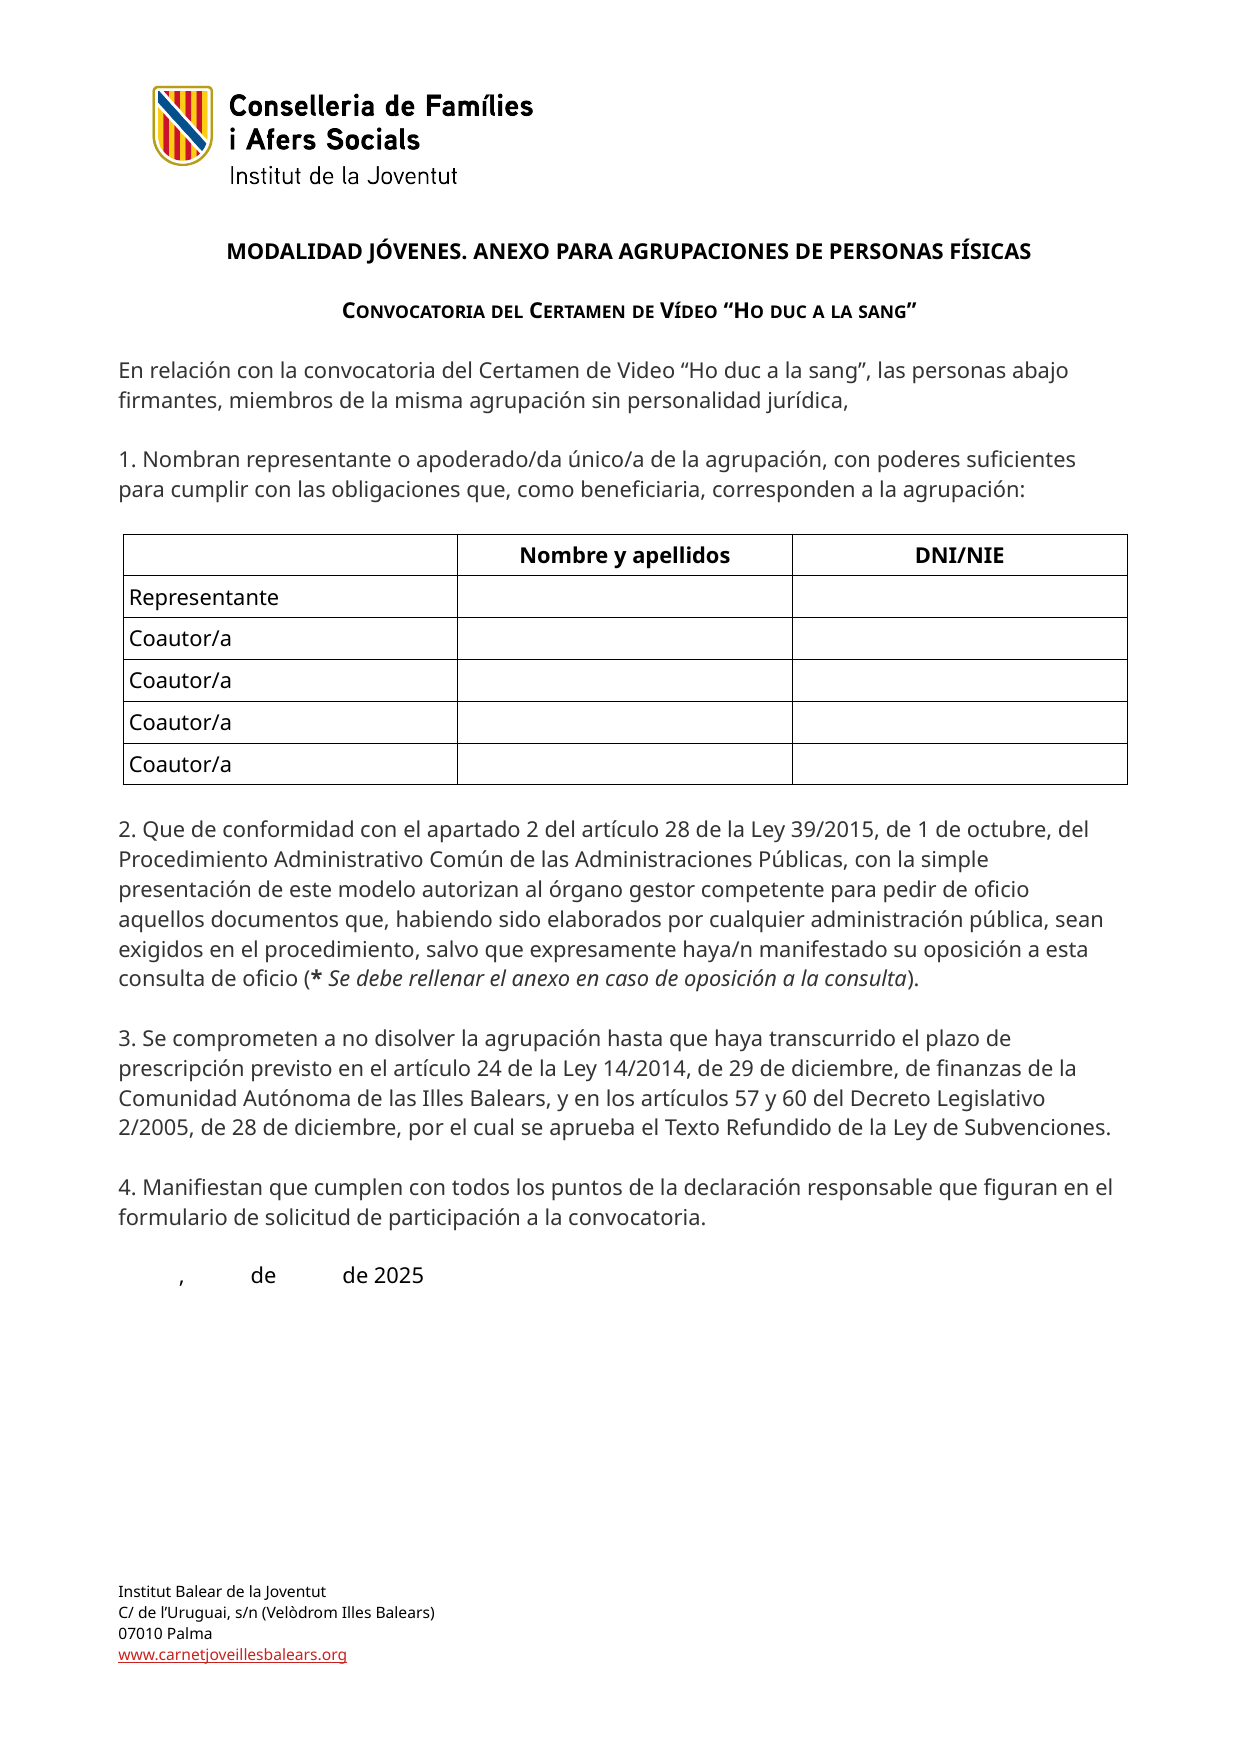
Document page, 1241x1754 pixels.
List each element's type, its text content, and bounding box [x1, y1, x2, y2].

table_header [591, 75, 1181, 179]
table_header Nombre y apellidos [458, 535, 792, 575]
table_cell Coautor/a [124, 744, 457, 784]
table_cell [793, 702, 1127, 742]
table_cell Coautor/a [124, 618, 457, 659]
table_cell [793, 576, 1127, 617]
table_cell [458, 702, 792, 742]
table_cell Representante [124, 576, 457, 617]
table_cell Coautor/a [124, 702, 457, 742]
table_header DNI/NIE [793, 535, 1127, 575]
table_header [124, 535, 457, 575]
table_cell [458, 576, 792, 617]
table_cell [458, 744, 792, 784]
text En relación con la convocatoria del Certamen de Video “Ho duc a la sang”, las personas abajo firmantes, miembros de la misma agrupación sin personalidad jurídica, [118, 355, 1122, 414]
table_cell [793, 618, 1127, 659]
text 2. Que de conformidad con el apartado 2 del artículo 28 de la Ley 39/2015, de 1 de octubre, del Procedimiento Administrativo Común de las Administraciones Públicas, con la simple presentación de este modelo autorizan al órgano gestor competente para pedir de oficio aquellos documentos que, habiendo sido elaborados por cualquier administración pública, sean exigidos en el procedimiento, salvo que expresamente haya/n manifestado su oposición a esta consulta de oficio (* Se debe rellenar el anexo en caso de oposición a la consulta). [118, 785, 1122, 993]
text Convocatoria del Certamen de Vídeo “Ho duc a la sang” [118, 295, 1140, 325]
text 1. Nombran representante o apoderado/da único/a de la agrupación, con poderes suficientes para cumplir con las obligaciones que, como beneficiaria, corresponden a la agrupación: [118, 444, 1122, 504]
table_header [103, 75, 591, 179]
table_cell Coautor/a [124, 660, 457, 701]
text MODALIDAD JÓVENES. ANEXO PARA AGRUPACIONES DE PERSONAS FÍSICAS [118, 236, 1140, 265]
text 3. Se comprometen a no disolver la agrupación hasta que haya transcurrido el plazo de prescripción previsto en el artículo 24 de la Ley 14/2014, de 29 de diciembre, de finanzas de la Comunidad Autónoma de las Illes Balears, y en los artículos 57 y 60 del Decreto Legislativo 2/2005, de 28 de diciembre, por el cual se aprueba el Texto Refundido de la Ley de Subvenciones. 4. Manifiestan que cumplen con todos los puntos de la declaración responsable que figuran en el formulario de solicitud de participación a la convocatoria. [118, 1023, 1122, 1232]
table_cell [793, 660, 1127, 701]
table_cell [458, 618, 792, 659]
table_cell [458, 660, 792, 701]
text , de de 2025 [118, 1260, 1122, 1290]
table_cell [793, 744, 1127, 784]
picture [139, 76, 546, 194]
